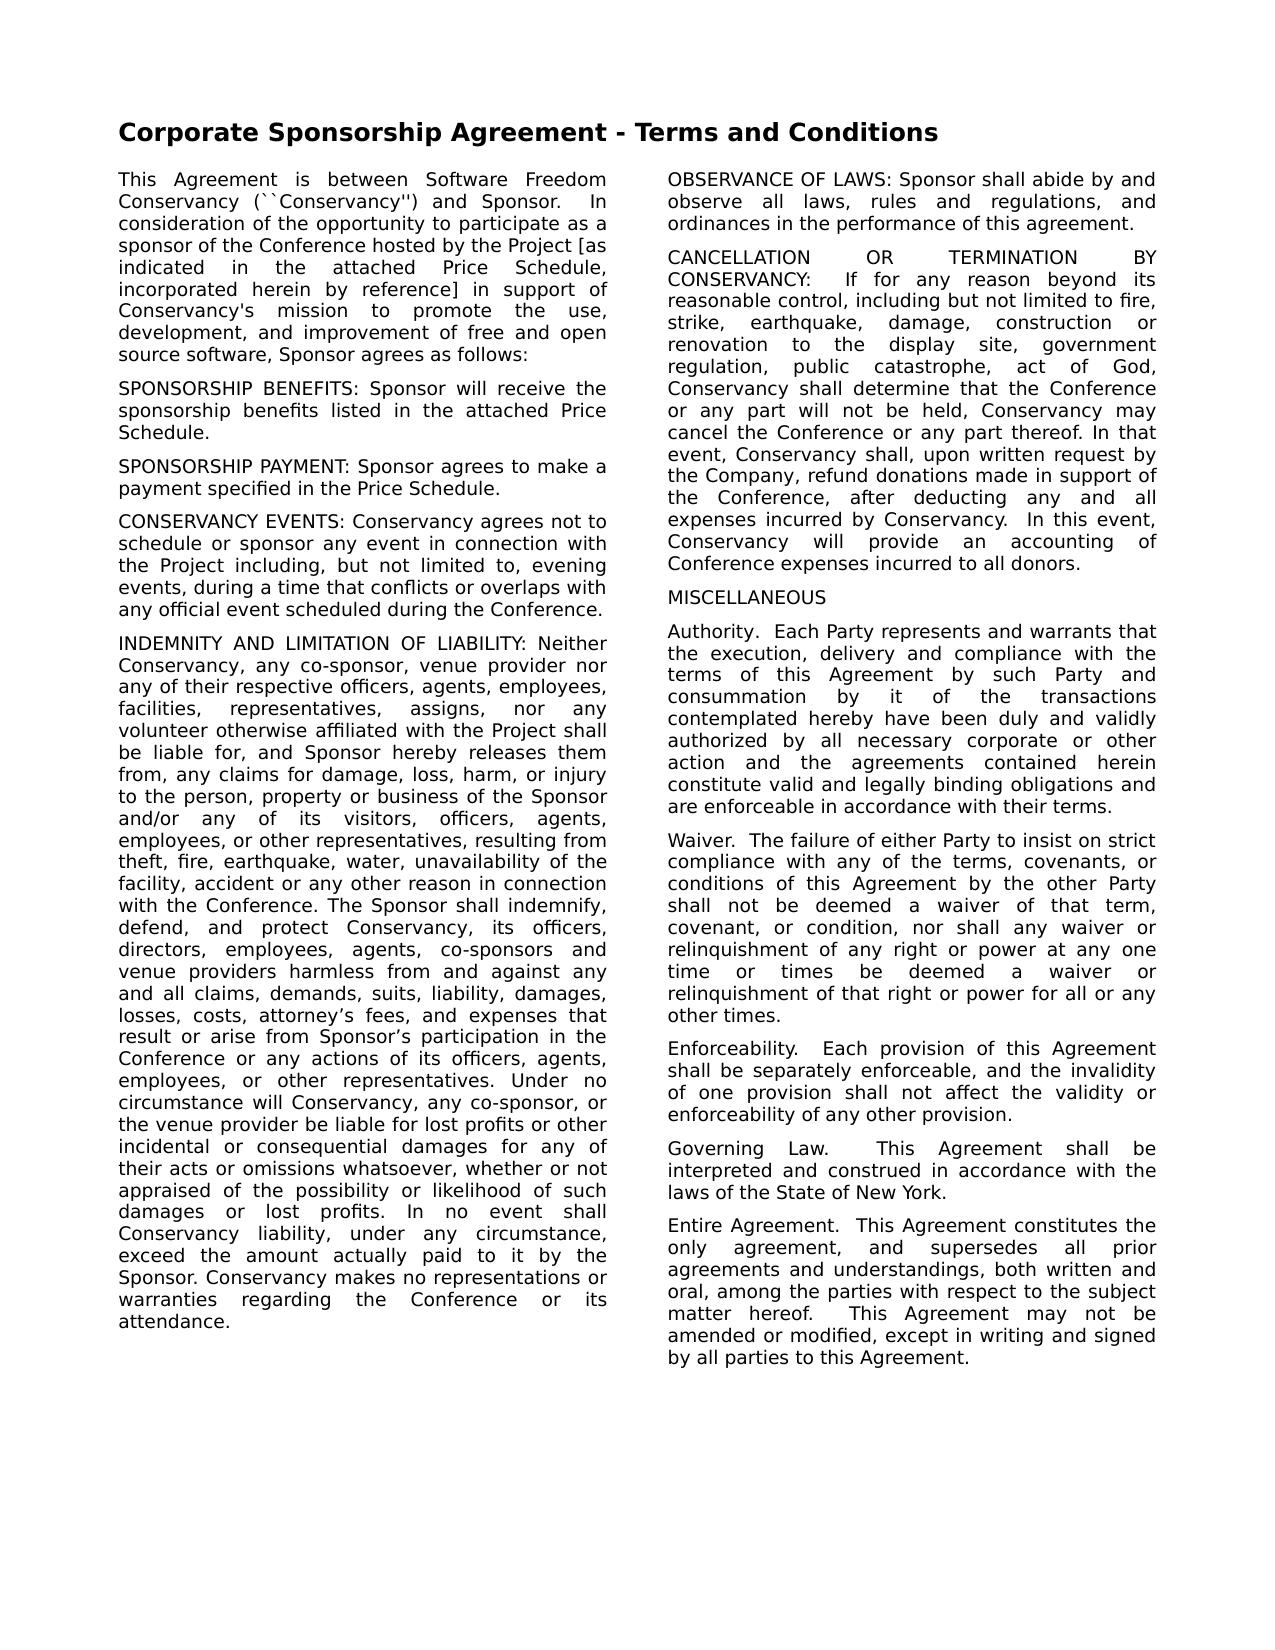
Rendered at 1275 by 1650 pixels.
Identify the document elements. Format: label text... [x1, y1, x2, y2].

text Governing Law. This Agreement shall be interpreted and construed in accordance with the laws of the State of New York. [667, 1138, 1157, 1203]
text INDEMNITY AND LIMITATION OF LIABILITY: Neither Conservancy, any co-sponsor, venue provider nor any of their respective officers, agents, employees, facilities, representatives, assigns, nor any volunteer otherwise affiliated with the Project shall be liable for, and Sponsor hereby releases them from, any claims for damage, loss, harm, or injury to the person, property or business of the Sponsor and/or any of its visitors, officers, agents, employees, or other representatives, resulting from theft, fire, earthquake, water, unavailability of the facility, accident or any other reason in connection with the Conference. The Sponsor shall indemnify, defend, and protect Conservancy, its officers, directors, employees, agents, co-sponsors and venue providers harmless from and against any and all claims, demands, suits, liability, damages, losses, costs, attorney’s fees, and expenses that result or arise from Sponsor’s participation in the Conference or any actions of its officers, agents, employees, or other representatives. Under no circumstance will Conservancy, any co-sponsor, or the venue provider be liable for lost profits or other incidental or consequential damages for any of their acts or omissions whatsoever, whether or not appraised of the possibility or likelihood of such damages or lost profits. In no event shall Conservancy liability, under any circumstance, exceed the amount actually paid to it by the Sponsor. Conservancy makes no representations or warranties regarding the Conference or its attendance. [118, 633, 607, 1333]
text Corporate Sponsorship Agreement - Terms and Conditions [118, 118, 1157, 147]
text Authority. Each Party represents and warrants that the execution, delivery and compliance with the terms of this Agreement by such Party and consummation by it of the transactions contemplated hereby have been duly and validly authorized by all necessary corporate or other action and the agreements contained herein constitute valid and legally binding obligations and are enforceable in accordance with their terms. [667, 621, 1157, 818]
text Enforceability. Each provision of this Agreement shall be separately enforceable, and the invalidity of one provision shall not affect the validity or enforceability of any other provision. [667, 1038, 1157, 1126]
text MISCELLANEOUS [667, 587, 1157, 609]
text CONSERVANCY EVENTS: Conservancy agrees not to schedule or sponsor any event in connection with the Project including, but not limited to, evening events, during a time that conflicts or overlaps with any official event scheduled during the Conference. [118, 511, 607, 621]
text Waiver. The failure of either Party to insist on strict compliance with any of the terms, covenants, or conditions of this Agreement by the other Party shall not be deemed a waiver of that term, covenant, or condition, nor shall any waiver or relinquishment of any right or power at any one time or times be deemed a waiver or relinquishment of that right or power for all or any other times. [667, 829, 1157, 1026]
text Entire Agreement. This Agreement constitutes the only agreement, and supersedes all prior agreements and understandings, both written and oral, among the parties with respect to the subject matter hereof. This Agreement may not be amended or modified, except in writing and signed by all parties to this Agreement. [667, 1216, 1157, 1369]
text This Agreement is between Software Freedom Conservancy (``Conservancy'') and Sponsor. In consideration of the opportunity to participate as a sponsor of the Conference hosted by the Project [as indicated in the attached Price Schedule, incorporated herein by reference] in support of Conservancy's mission to promote the use, development, and improvement of free and open source software, Sponsor agrees as follows: [118, 169, 607, 366]
text SPONSORSHIP BENEFITS: Sponsor will receive the sponsorship benefits listed in the attached Price Schedule. [118, 378, 607, 444]
text OBSERVANCE OF LAWS: Sponsor shall abide by and observe all laws, rules and regulations, and ordinances in the performance of this agreement. [667, 169, 1157, 235]
text CANCELLATION OR TERMINATION BY CONSERVANCY: If for any reason beyond its reasonable control, including but not limited to fire, strike, earthquake, damage, construction or renovation to the display site, government regulation, public catastrophe, act of God, Conservancy shall determine that the Conference or any part will not be held, Conservancy may cancel the Conference or any part thereof. In that event, Conservancy shall, upon written request by the Company, refund donations made in support of the Conference, after deducting any and all expenses incurred by Conservancy. In this event, Conservancy will provide an accounting of Conference expenses incurred to all donors. [667, 247, 1157, 575]
text SPONSORSHIP PAYMENT: Sponsor agrees to make a payment specified in the Price Schedule. [118, 456, 607, 499]
